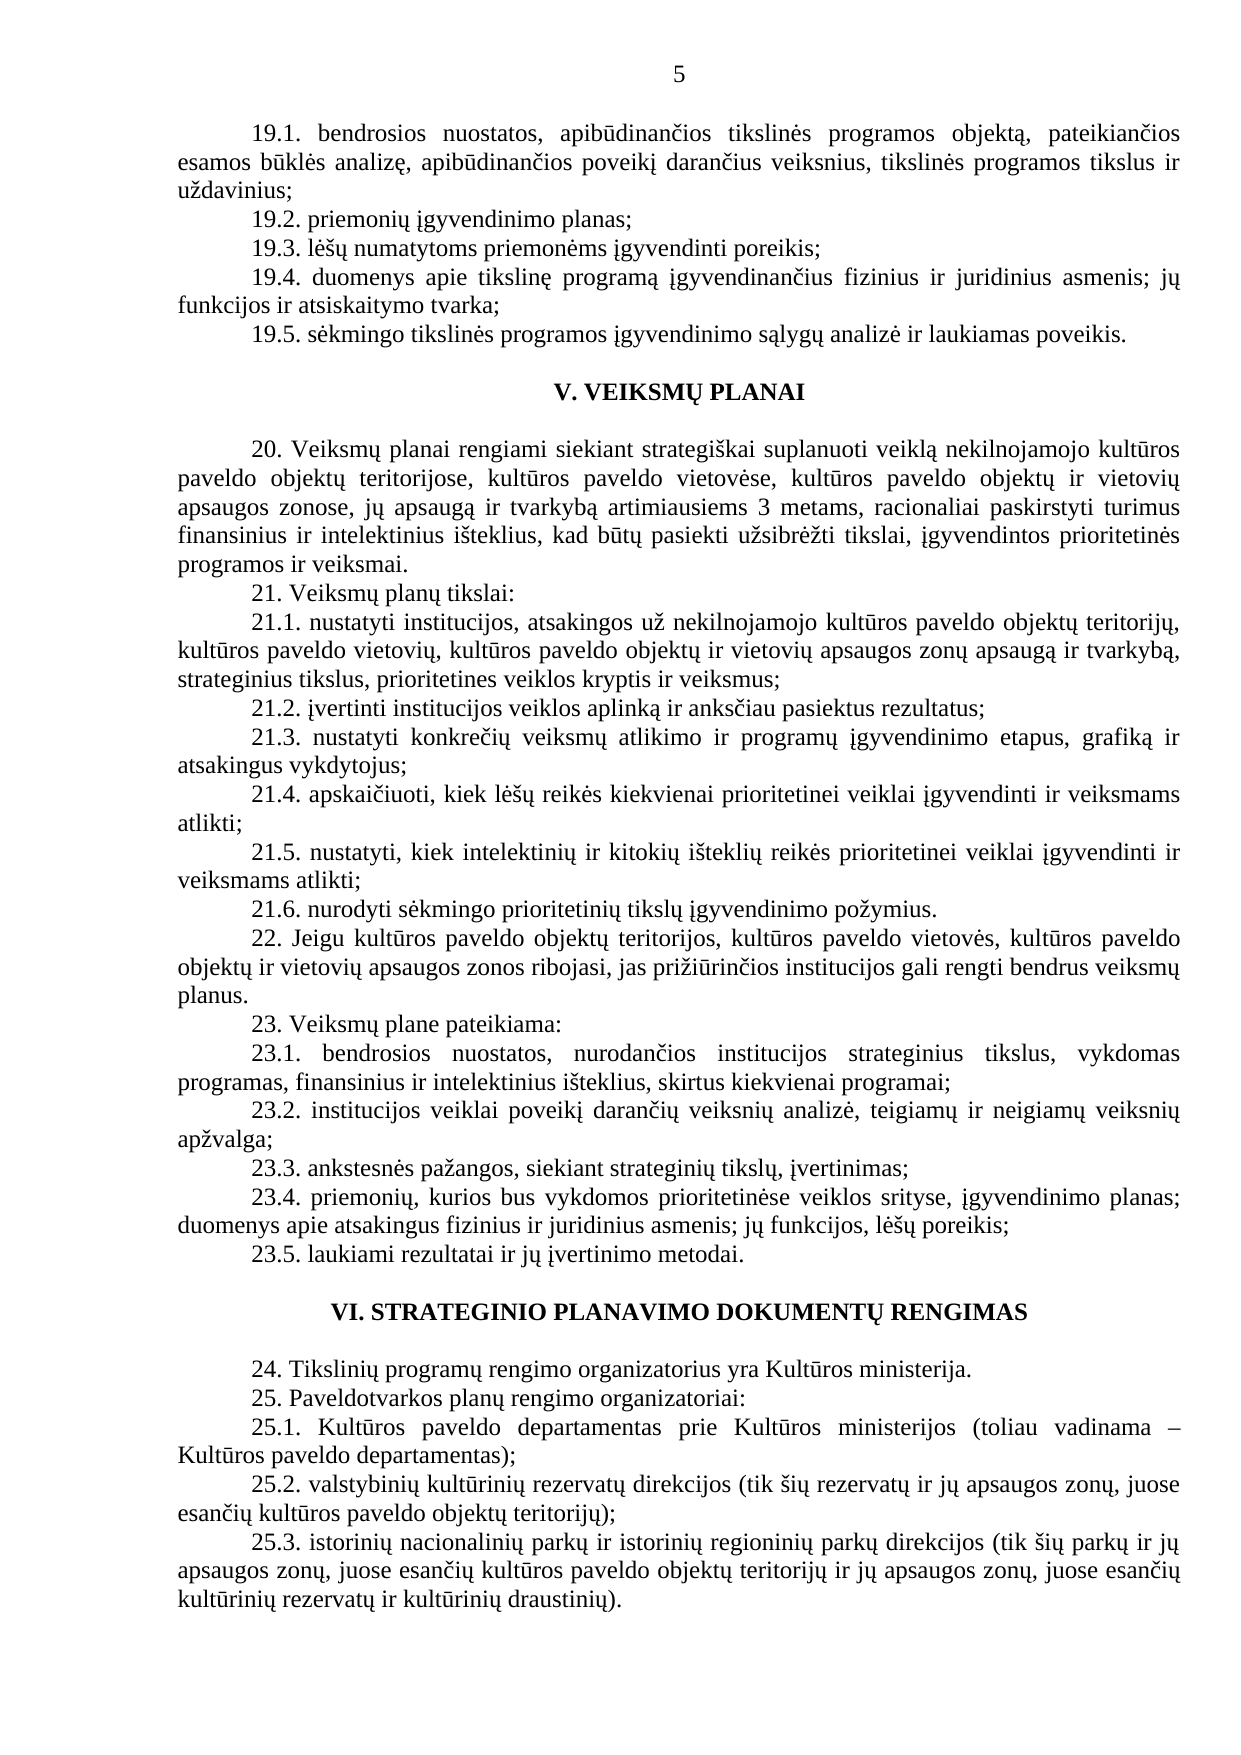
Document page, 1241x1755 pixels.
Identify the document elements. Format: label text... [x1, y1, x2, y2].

text 21.3. nustatyti konkrečių veiksmų atlikimo ir programų įgyvendinimo etapus, grafiką ir atsakingus vykdytojus; [177, 722, 1181, 779]
text 19.4. duomenys apie tikslinę programą įgyvendinančius fizinius ir juridinius asmenis; jų funkcijos ir atsiskaitymo tvarka; [177, 262, 1181, 319]
text 19.3. lėšų numatytoms priemonėms įgyvendinti poreikis; [177, 233, 1181, 262]
text 25.2. valstybinių kultūrinių rezervatų direkcijos (tik šių rezervatų ir jų apsaugos zonų, juose esančių kultūros paveldo objektų teritorijų); [177, 1469, 1181, 1527]
text 23.3. ankstesnės pažangos, siekiant strateginių tikslų, įvertinimas; [177, 1153, 1181, 1182]
text 19.2. priemonių įgyvendinimo planas; [177, 204, 1181, 233]
text 23. Veiksmų plane pateikiama: [177, 1009, 1181, 1038]
text 22. Jeigu kultūros paveldo objektų teritorijos, kultūros paveldo vietovės, kultūros paveldo objektų ir vietovių apsaugos zonos ribojasi, jas prižiūrinčios institucijos gali rengti bendrus veiksmų planus. [177, 923, 1181, 1009]
text V. VEIKSMŲ PLANAI [177, 377, 1181, 406]
text 25.1. Kultūros paveldo departamentas prie Kultūros ministerijos (toliau vadinama – Kultūros paveldo departamentas); [177, 1412, 1181, 1469]
text VI. STRATEGINIO PLANAVIMO DOKUMENTŲ RENGIMAS [177, 1297, 1181, 1326]
text 20. Veiksmų planai rengiami siekiant strategiškai suplanuoti veiklą nekilnojamojo kultūros paveldo objektų teritorijose, kultūros paveldo vietovėse, kultūros paveldo objektų ir vietovių apsaugos zonose, jų apsaugą ir tvarkybą artimiausiems 3 metams, racionaliai paskirstyti turimus finansinius ir intelektinius išteklius, kad būtų pasiekti užsibrėžti tikslai, įgyvendintos prioritetinės programos ir veiksmai. [177, 434, 1181, 578]
text 19.5. sėkmingo tikslinės programos įgyvendinimo sąlygų analizė ir laukiamas poveikis. [177, 319, 1181, 348]
text 21.2. įvertinti institucijos veiklos aplinką ir anksčiau pasiektus rezultatus; [177, 693, 1181, 722]
text 23.2. institucijos veiklai poveikį darančių veiksnių analizė, teigiamų ir neigiamų veiksnių apžvalga; [177, 1096, 1181, 1153]
text 21. Veiksmų planų tikslai: [177, 578, 1181, 607]
text 21.1. nustatyti institucijos, atsakingos už nekilnojamojo kultūros paveldo objektų teritorijų, kultūros paveldo vietovių, kultūros paveldo objektų ir vietovių apsaugos zonų apsaugą ir tvarkybą, strateginius tikslus, prioritetines veiklos kryptis ir veiksmus; [177, 607, 1181, 693]
text 23.4. priemonių, kurios bus vykdomos prioritetinėse veiklos srityse, įgyvendinimo planas; duomenys apie atsakingus fizinius ir juridinius asmenis; jų funkcijos, lėšų poreikis; [177, 1182, 1181, 1239]
text 24. Tikslinių programų rengimo organizatorius yra Kultūros ministerija. [177, 1354, 1181, 1383]
text 25.3. istorinių nacionalinių parkų ir istorinių regioninių parkų direkcijos (tik šių parkų ir jų apsaugos zonų, juose esančių kultūros paveldo objektų teritorijų ir jų apsaugos zonų, juose esančių kultūrinių rezervatų ir kultūrinių draustinių). [177, 1527, 1181, 1613]
text 25. Paveldotvarkos planų rengimo organizatoriai: [177, 1383, 1181, 1412]
text 23.1. bendrosios nuostatos, nurodančios institucijos strateginius tikslus, vykdomas programas, finansinius ir intelektinius išteklius, skirtus kiekvienai programai; [177, 1038, 1181, 1096]
text 21.5. nustatyti, kiek intelektinių ir kitokių išteklių reikės prioritetinei veiklai įgyvendinti ir veiksmams atlikti; [177, 837, 1181, 894]
text 21.6. nurodyti sėkmingo prioritetinių tikslų įgyvendinimo požymius. [177, 894, 1181, 923]
text 23.5. laukiami rezultatai ir jų įvertinimo metodai. [177, 1239, 1181, 1268]
text 21.4. apskaičiuoti, kiek lėšų reikės kiekvienai prioritetinei veiklai įgyvendinti ir veiksmams atlikti; [177, 779, 1181, 837]
text 19.1. bendrosios nuostatos, apibūdinančios tikslinės programos objektą, pateikiančios esamos būklės analizę, apibūdinančios poveikį darančius veiksnius, tikslinės programos tikslus ir uždavinius; [177, 118, 1181, 204]
